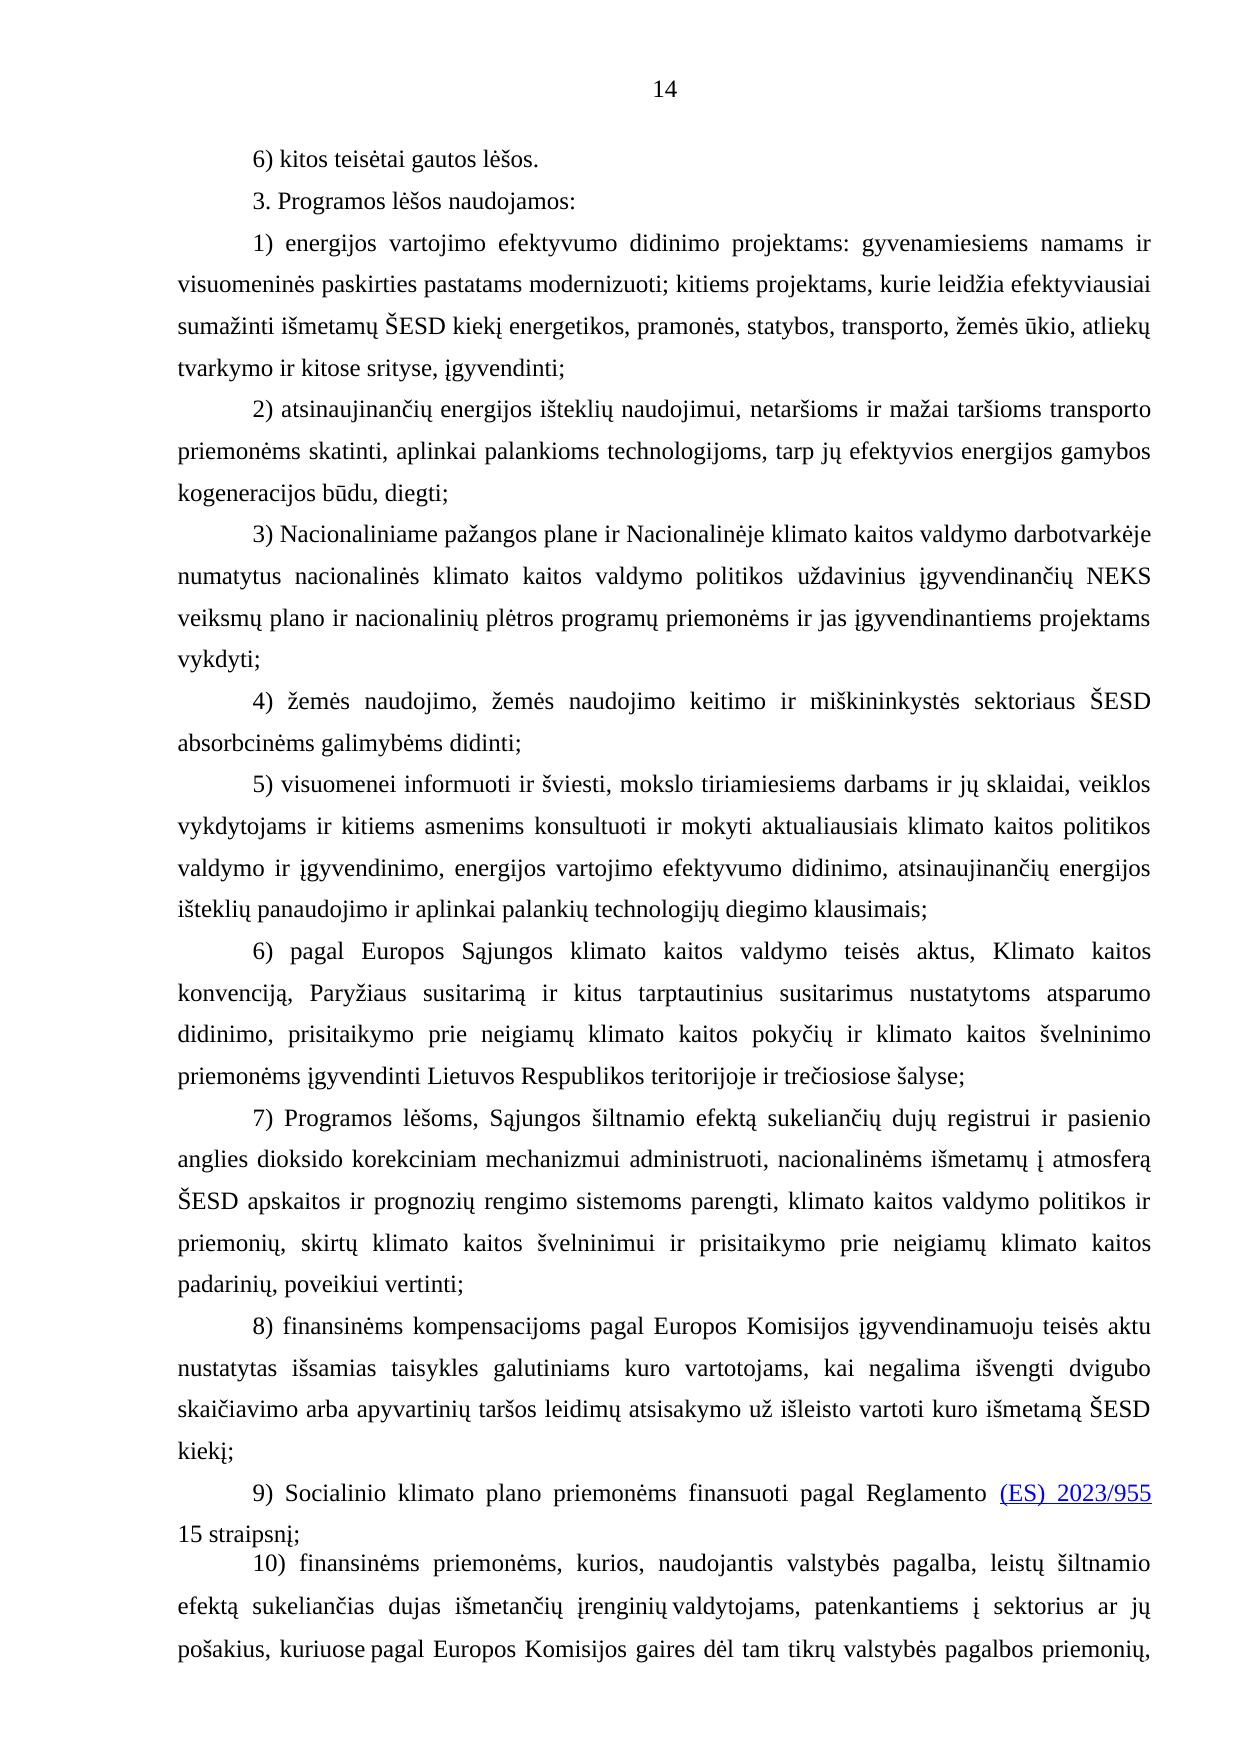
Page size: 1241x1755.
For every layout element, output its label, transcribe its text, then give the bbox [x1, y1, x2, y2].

text 1) energijos vartojimo efektyvumo didinimo projektams: gyvenamiesiems namams ir visuomeninės paskirties pastatams modernizuoti; kitiems projektams, kurie leidžia efektyviausiai sumažinti išmetamų ŠESD kiekį energetikos, pramonės, statybos, transporto, žemės ūkio, atliekų tvarkymo ir kitose srityse, įgyvendinti; [177, 215, 1152, 381]
text 4) žemės naudojimo, žemės naudojimo keitimo ir miškininkystės sektoriaus ŠESD absorbcinėms galimybėms didinti; [177, 673, 1152, 756]
text 10) finansinėms priemonėms, kurios, naudojantis valstybės pagalba, leistų šiltnamio efektą sukeliančias dujas išmetančių įrenginių valdytojams, patenkantiems į sektorius ar jų pošakius, kuriuose pagal Europos Komisijos gaires dėl tam tikrų valstybės pagalbos priemonių, [177, 1548, 1152, 1663]
text 8) finansinėms kompensacijoms pagal Europos Komisijos įgyvendinamuoju teisės aktu nustatytas išsamias taisykles galutiniams kuro vartotojams, kai negalima išvengti dvigubo skaičiavimo arba apyvartinių taršos leidimų atsisakymo už išleisto vartoti kuro išmetamą ŠESD kiekį; [177, 1298, 1152, 1465]
text 6) kitos teisėtai gautos lėšos. [177, 131, 1152, 173]
text 3. Programos lėšos naudojamos: [177, 173, 1152, 215]
text 5) visuomenei informuoti ir šviesti, mokslo tiriamiesiems darbams ir jų sklaidai, veiklos vykdytojams ir kitiems asmenims konsultuoti ir mokyti aktualiausiais klimato kaitos politikos valdymo ir įgyvendinimo, energijos vartojimo efektyvumo didinimo, atsinaujinančių energijos išteklių panaudojimo ir aplinkai palankių technologijų diegimo klausimais; [177, 756, 1152, 923]
text 9) Socialinio klimato plano priemonėms finansuoti pagal Reglamento (ES) 2023/955 15 straipsnį; [177, 1465, 1152, 1548]
text 7) Programos lėšoms, Sąjungos šiltnamio efektą sukeliančių dujų registrui ir pasienio anglies dioksido korekciniam mechanizmui administruoti, nacionalinėms išmetamų į atmosferą ŠESD apskaitos ir prognozių rengimo sistemoms parengti, klimato kaitos valdymo politikos ir priemonių, skirtų klimato kaitos švelninimui ir prisitaikymo prie neigiamų klimato kaitos padarinių, poveikiui vertinti; [177, 1090, 1152, 1298]
text 2) atsinaujinančių energijos išteklių naudojimui, netaršioms ir mažai taršioms transporto priemonėms skatinti, aplinkai palankioms technologijoms, tarp jų efektyvios energijos gamybos kogeneracijos būdu, diegti; [177, 381, 1152, 506]
text 3) Nacionaliniame pažangos plane ir Nacionalinėje klimato kaitos valdymo darbotvarkėje numatytus nacionalinės klimato kaitos valdymo politikos uždavinius įgyvendinančių NEKS veiksmų plano ir nacionalinių plėtros programų priemonėms ir jas įgyvendinantiems projektams vykdyti; [177, 506, 1152, 673]
text 6) pagal Europos Sąjungos klimato kaitos valdymo teisės aktus, Klimato kaitos konvenciją, Paryžiaus susitarimą ir kitus tarptautinius susitarimus nustatytoms atsparumo didinimo, prisitaikymo prie neigiamų klimato kaitos pokyčių ir klimato kaitos švelninimo priemonėms įgyvendinti Lietuvos Respublikos teritorijoje ir trečiosiose šalyse; [177, 923, 1152, 1090]
